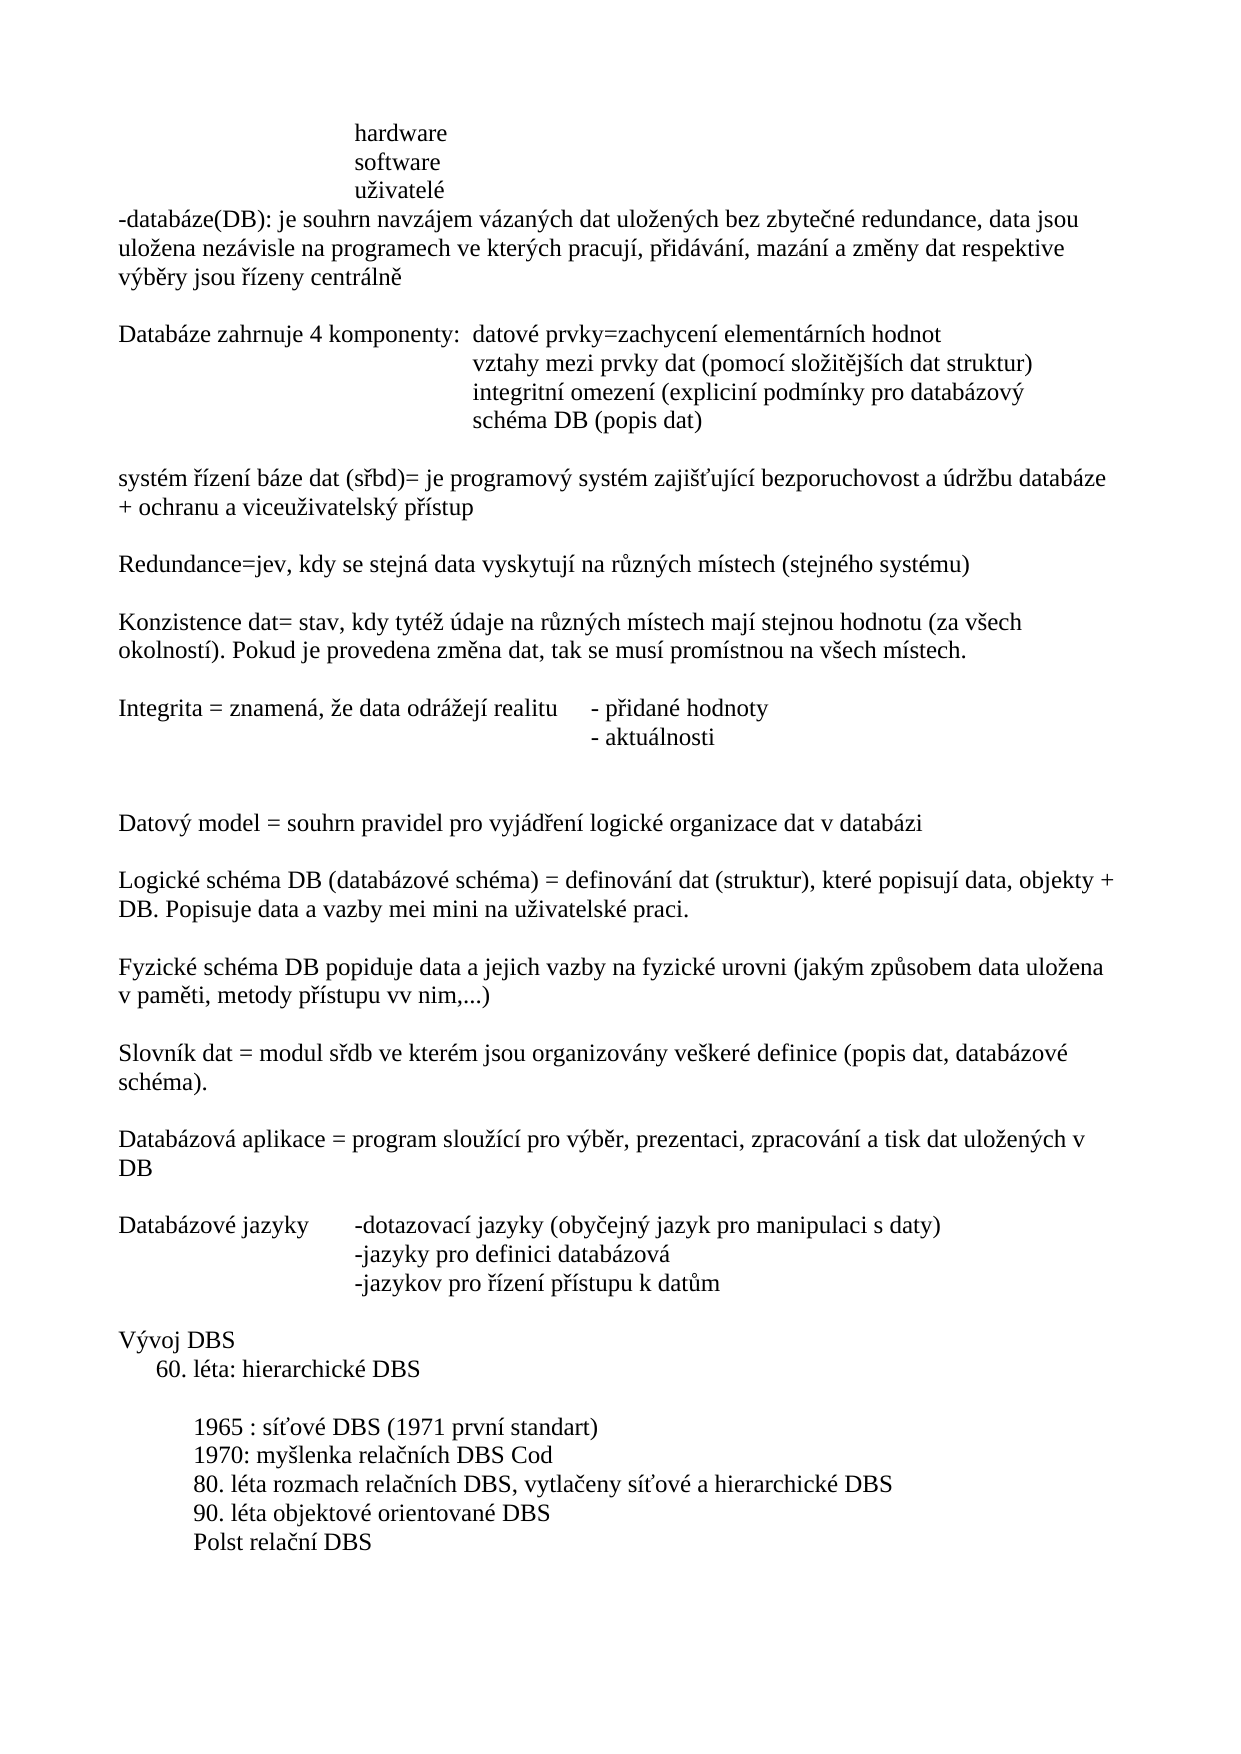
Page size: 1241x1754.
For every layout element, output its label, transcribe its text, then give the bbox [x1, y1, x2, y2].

text Vývoj DBS [118, 1326, 1122, 1354]
text schéma DB (popis dat) [118, 406, 1122, 434]
text uživatelé [118, 176, 1122, 204]
text integritní omezení (expliciní podmínky pro databázový [118, 377, 1122, 406]
text Redundance=jev, kdy se stejná data vyskytují na různých místech (stejného systému) [118, 549, 1122, 578]
text Databáze zahrnuje 4 komponenty: datové prvky=zachycení elementárních hodnot [118, 319, 1122, 348]
text hardware [118, 118, 1122, 147]
text Databázová aplikace = program sloužící pro výběr, prezentaci, zpracování a tisk dat uložených v DB [118, 1124, 1122, 1182]
text -databáze(DB): je souhrn navzájem vázaných dat uložených bez zbytečné redundance, data jsou uložena nezávisle na programech ve kterých pracují, přidávání, mazání a změny dat respektive výběry jsou řízeny centrálně [118, 204, 1122, 291]
text Logické schéma DB (databázové schéma) = definování dat (struktur), které popisují data, objekty + DB. Popisuje data a vazby mei mini na uživatelské praci. [118, 866, 1122, 923]
text Datový model = souhrn pravidel pro vyjádření logické organizace dat v databázi [118, 808, 1122, 837]
text -jazykov pro řízení přístupu k datům [118, 1268, 1122, 1297]
text Integrita = znamená, že data odrážejí realitu - přidané hodnoty [118, 693, 1122, 722]
text Databázové jazyky -dotazovací jazyky (obyčejný jazyk pro manipulaci s daty) [118, 1211, 1122, 1239]
text Konzistence dat= stav, kdy tytéž údaje na různých místech mají stejnou hodnotu (za všech okolností). Pokud je provedena změna dat, tak se musí promístnou na všech místech. [118, 607, 1122, 664]
text -jazyky pro definici databázová [118, 1239, 1122, 1268]
text vztahy mezi prvky dat (pomocí složitějších dat struktur) [118, 348, 1122, 377]
list léta: hierarchické DBS 1965 : síťové DBS (1971 první standart) [156, 1354, 1122, 1441]
text Fyzické schéma DB popiduje data a jejich vazby na fyzické urovni (jakým způsobem data uložena v paměti, metody přístupu vv nim,...) [118, 952, 1122, 1009]
text systém řízení báze dat (sřbd)= je programový systém zajišťující bezporuchovost a údržbu databáze + ochranu a viceuživatelský přístup [118, 463, 1122, 521]
text Slovník dat = modul sřdb ve kterém jsou organizovány veškeré definice (popis dat, databázové schéma). [118, 1038, 1122, 1096]
text - aktuálnosti [118, 722, 1122, 751]
text software [118, 147, 1122, 176]
list 1970: myšlenka relačních DBS Cod 80. léta rozmach relačních DBS, vytlačeny síťové a hierarchické DBS 90. léta objektové orientované DBS Polst relační DBS [156, 1441, 1122, 1584]
